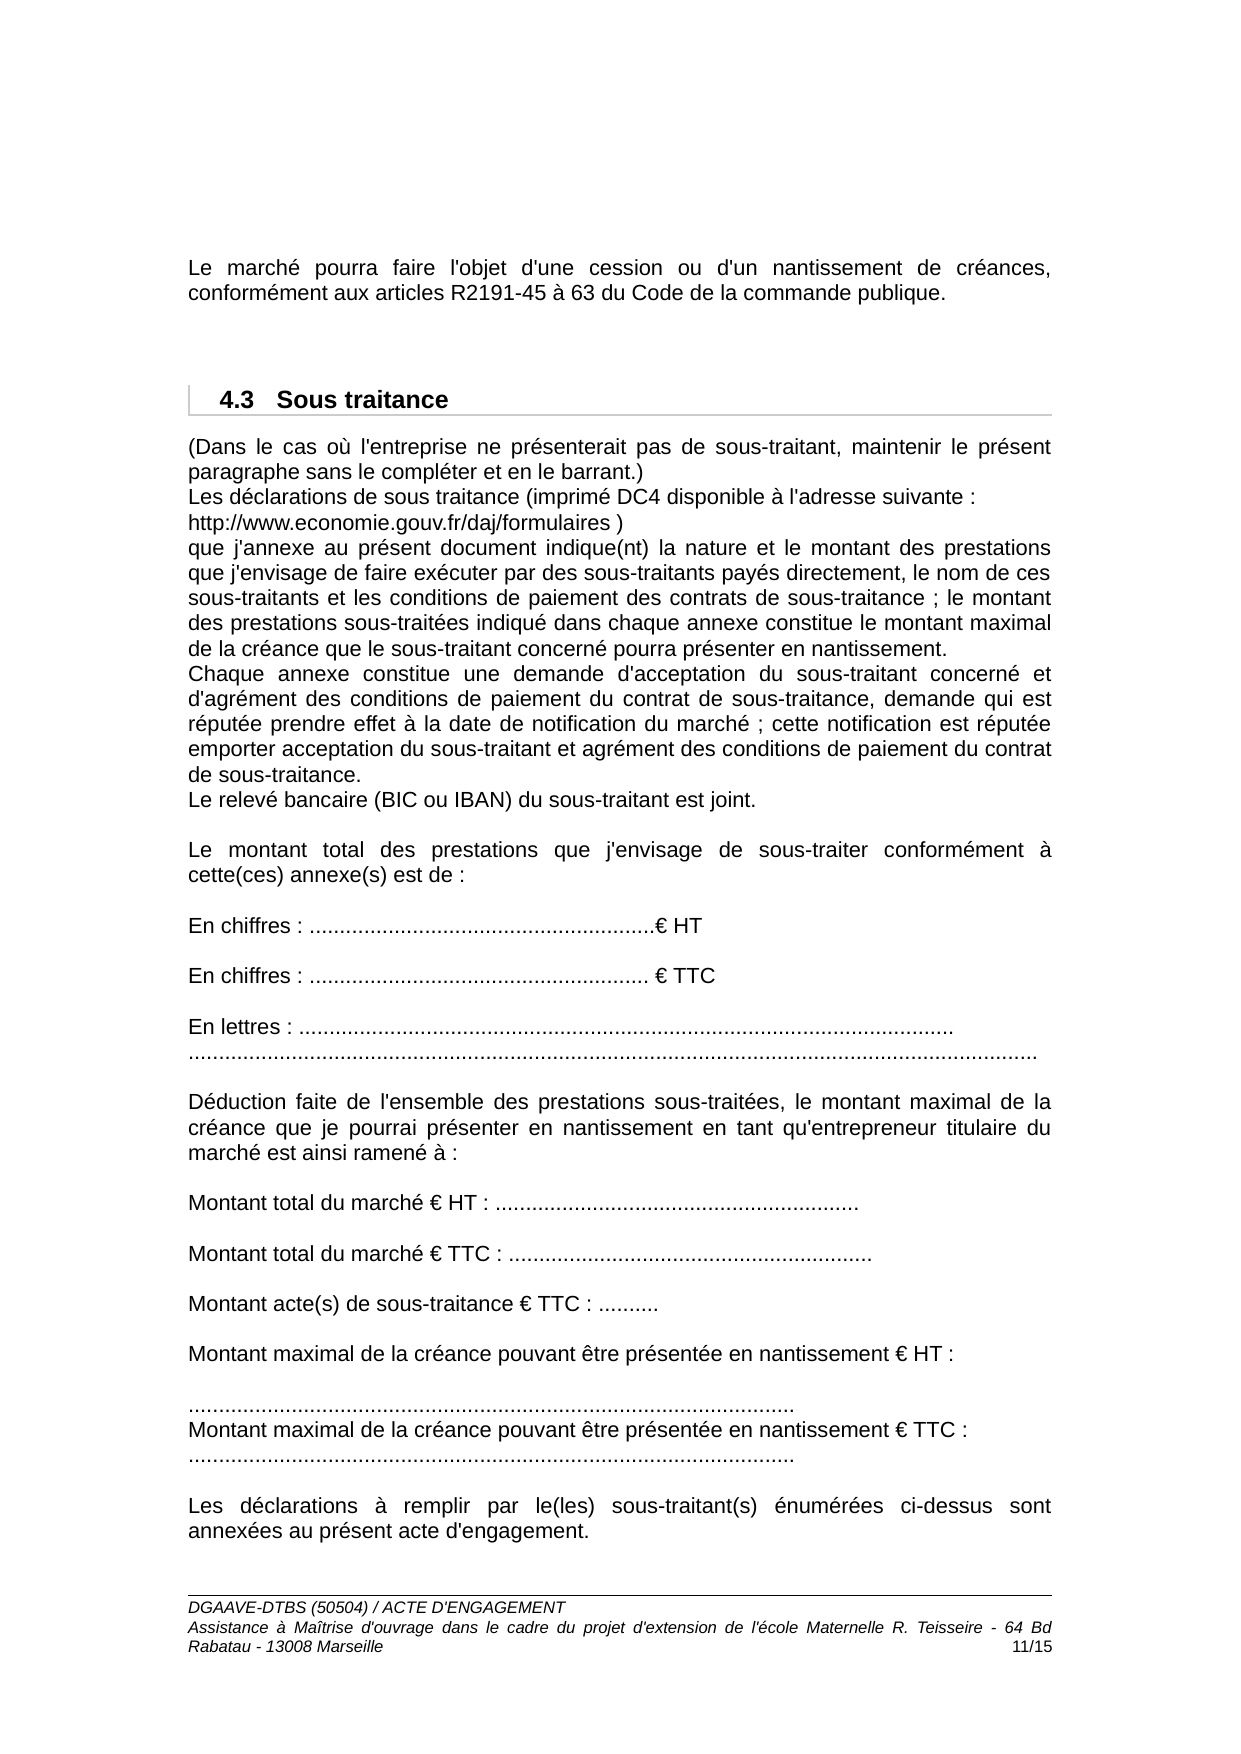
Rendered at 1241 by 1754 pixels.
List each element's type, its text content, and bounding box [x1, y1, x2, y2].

text Le relevé bancaire (BIC ou IBAN) du sous-traitant est joint. [188, 787, 1052, 812]
text .................................................................................................... [188, 1442, 1052, 1467]
text En chiffres : .........................................................€ HT [188, 913, 1052, 938]
text ............................................................................................................................................ [188, 1039, 1052, 1064]
text Chaque annexe constitue une demande d'acceptation du sous-traitant concerné et d'agrément des conditions de paiement du contrat de sous-traitance, demande qui est réputée prendre effet à la date de notification du marché ; cette notification est réputée emporter acceptation du sous-traitant et agrément des conditions de paiement du contrat de sous-traitance. [188, 661, 1052, 787]
text Le montant total des prestations que j'envisage de sous-traiter conformément à cette(ces) annexe(s) est de : [188, 837, 1052, 888]
text En lettres : ............................................................................................................ [188, 1014, 1052, 1039]
text Montant acte(s) de sous-traitance € TTC : .......... [188, 1291, 1052, 1316]
text Les déclarations de sous traitance (imprimé DC4 disponible à l'adresse suivante : [188, 484, 1052, 509]
text Le marché pourra faire l'objet d'une cession ou d'un nantissement de créances, conformément aux articles R2191-45 à 63 du Code de la commande publique. [188, 255, 1052, 305]
text .................................................................................................... [188, 1392, 1052, 1417]
text que j'annexe au présent document indique(nt) la nature et le montant des prestations que j'envisage de faire exécuter par des sous-traitants payés directement, le nom de ces sous-traitants et les conditions de paiement des contrats de sous-traitance ; le montant des prestations sous-traitées indiqué dans chaque annexe constitue le montant maximal de la créance que le sous-traitant concerné pourra présenter en nantissement. [188, 535, 1052, 661]
text Les déclarations à remplir par le(les) sous-traitant(s) énumérées ci-dessus sont annexées au présent acte d'engagement. [188, 1493, 1052, 1543]
subtitle Sous traitance [190, 385, 1052, 414]
text (Dans le cas où l'entreprise ne présenterait pas de sous-traitant, maintenir le présent paragraphe sans le compléter et en le barrant.) [188, 434, 1052, 484]
text En chiffres : ........................................................ € TTC [188, 963, 1052, 988]
text Montant total du marché € TTC : ............................................................ [188, 1241, 1052, 1266]
text Déduction faite de l'ensemble des prestations sous-traitées, le montant maximal de la créance que je pourrai présenter en nantissement en tant qu'entrepreneur titulaire du marché est ainsi ramené à : [188, 1089, 1052, 1165]
text Montant maximal de la créance pouvant être présentée en nantissement € HT : [188, 1341, 1052, 1367]
text http://www.economie.gouv.fr/daj/formulaires ) [188, 509, 1052, 535]
text Montant maximal de la créance pouvant être présentée en nantissement € TTC : [188, 1417, 1052, 1442]
text Montant total du marché € HT : ............................................................ [188, 1190, 1052, 1215]
